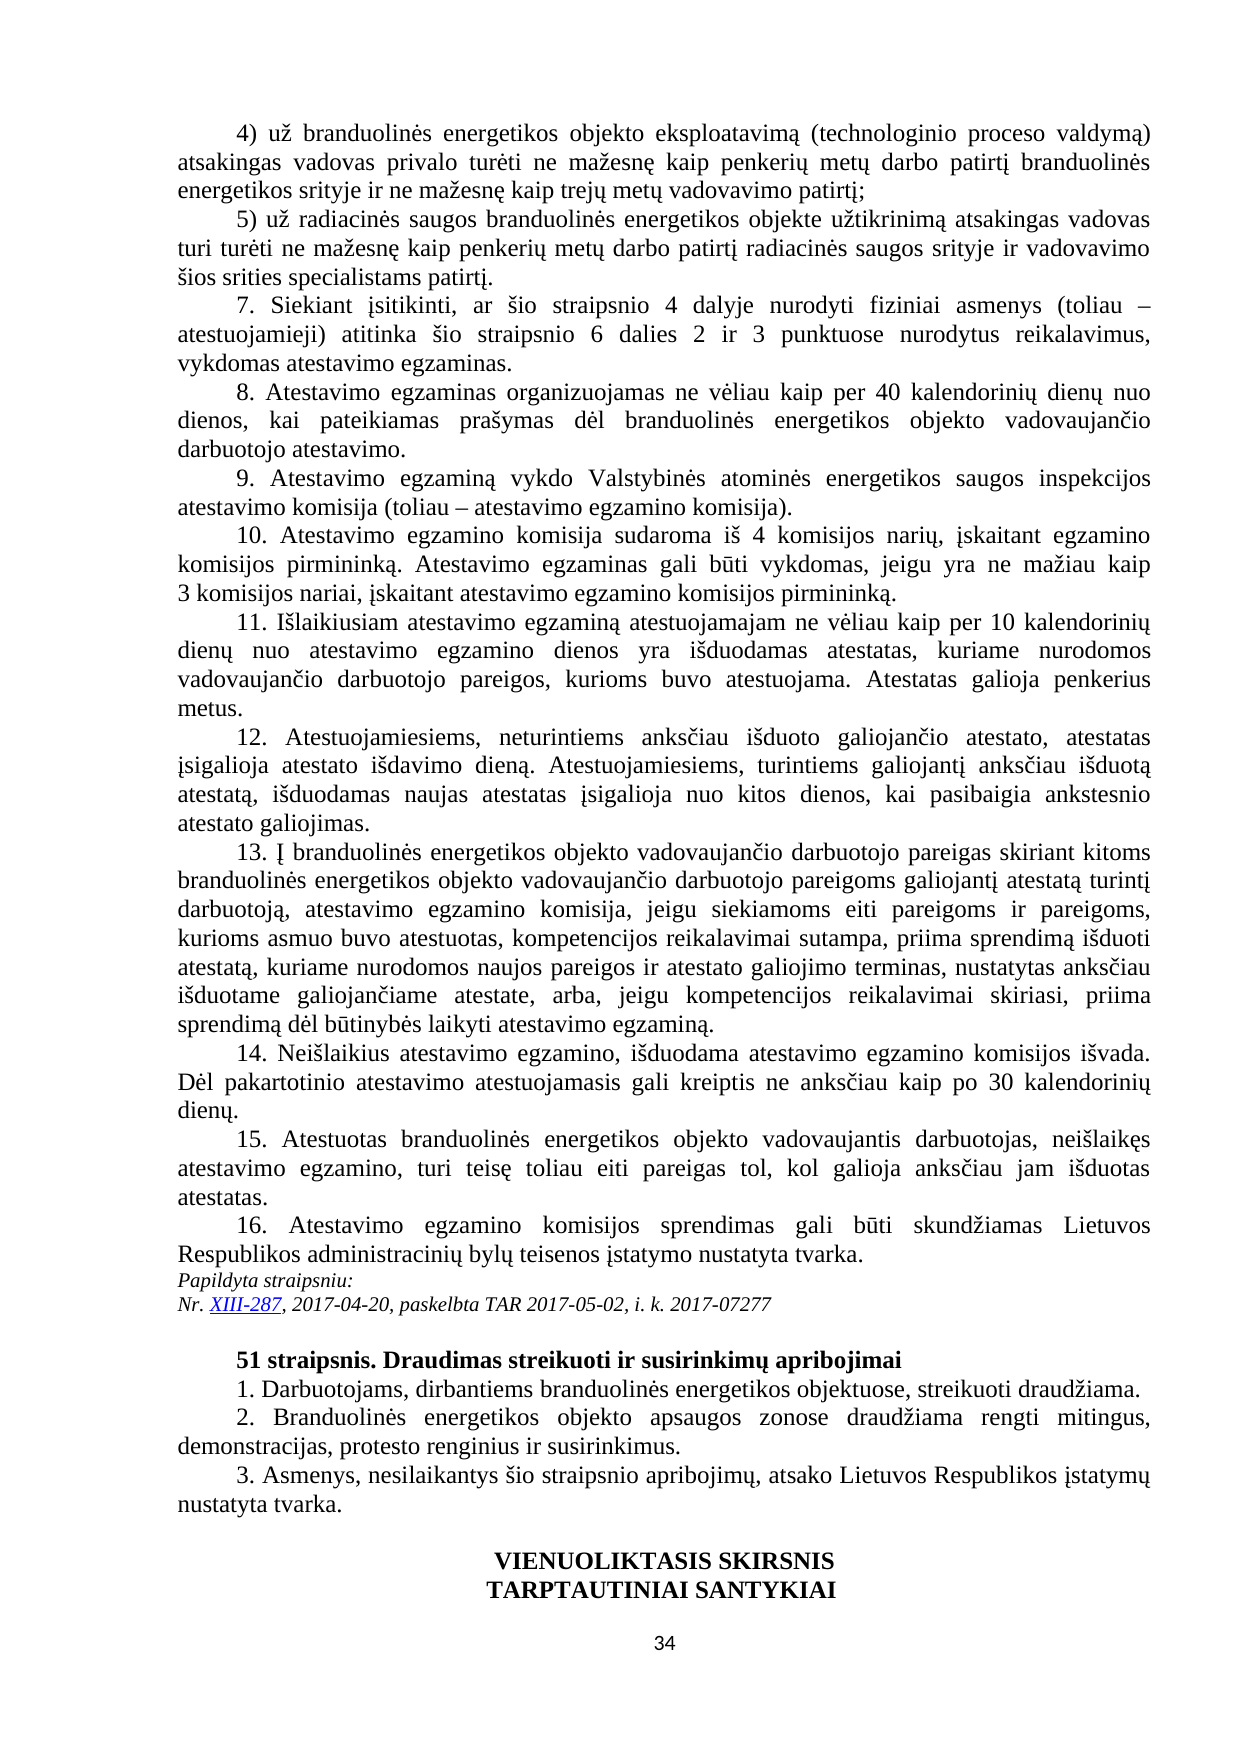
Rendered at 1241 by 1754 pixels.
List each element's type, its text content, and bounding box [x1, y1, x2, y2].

text 10. Atestavimo egzamino komisija sudaroma iš 4 komisijos narių, įskaitant egzamino komisijos pirmininką. Atestavimo egzaminas gali būti vykdomas, jeigu yra ne mažiau kaip 3 komisijos nariai, įskaitant atestavimo egzamino komisijos pirmininką. [177, 521, 1152, 607]
text 16. Atestavimo egzamino komisijos sprendimas gali būti skundžiamas Lietuvos Respublikos administracinių bylų teisenos įstatymo nustatyta tvarka. [177, 1211, 1152, 1268]
text 11. Išlaikiusiam atestavimo egzaminą atestuojamajam ne vėliau kaip per 10 kalendorinių dienų nuo atestavimo egzamino dienos yra išduodamas atestatas, kuriame nurodomos vadovaujančio darbuotojo pareigos, kurioms buvo atestuojama. Atestatas galioja penkerius metus. [177, 607, 1152, 722]
text 1. Darbuotojams, dirbantiems branduolinės energetikos objektuose, streikuoti draudžiama. [177, 1374, 1152, 1402]
text TARPTAUTINIAI SANTYKIAI [177, 1575, 1152, 1604]
text Papildyta straipsniu: [177, 1268, 1152, 1292]
text 15. Atestuotas branduolinės energetikos objekto vadovaujantis darbuotojas, neišlaikęs atestavimo egzamino, turi teisę toliau eiti pareigas tol, kol galioja anksčiau jam išduotas atestatas. [177, 1124, 1152, 1211]
text 12. Atestuojamiesiems, neturintiems anksčiau išduoto galiojančio atestato, atestatas įsigalioja atestato išdavimo dieną. Atestuojamiesiems, turintiems galiojantį anksčiau išduotą atestatą, išduodamas naujas atestatas įsigalioja nuo kitos dienos, kai pasibaigia ankstesnio atestato galiojimas. [177, 722, 1152, 837]
text 7. Siekiant įsitikinti, ar šio straipsnio 4 dalyje nurodyti fiziniai asmenys (toliau – atestuojamieji) atitinka šio straipsnio 6 dalies 2 ir 3 punktuose nurodytus reikalavimus, vykdomas atestavimo egzaminas. [177, 291, 1152, 377]
text 3. Asmenys, nesilaikantys šio straipsnio apribojimų, atsako Lietuvos Respublikos įstatymų nustatyta tvarka. [177, 1460, 1152, 1517]
text 4) už branduolinės energetikos objekto eksploatavimą (technologinio proceso valdymą) atsakingas vadovas privalo turėti ne mažesnę kaip penkerių metų darbo patirtį branduolinės energetikos srityje ir ne mažesnę kaip trejų metų vadovavimo patirtį; [177, 118, 1152, 204]
text 8. Atestavimo egzaminas organizuojamas ne vėliau kaip per 40 kalendorinių dienų nuo dienos, kai pateikiamas prašymas dėl branduolinės energetikos objekto vadovaujančio darbuotojo atestavimo. [177, 377, 1152, 463]
text Nr. XIII-287, 2017-04-20, paskelbta TAR 2017-05-02, i. k. 2017-07277 [177, 1292, 1152, 1316]
text 51 straipsnis. Draudimas streikuoti ir susirinkimų apribojimai [177, 1345, 1152, 1374]
text 14. Neišlaikius atestavimo egzamino, išduodama atestavimo egzamino komisijos išvada. Dėl pakartotinio atestavimo atestuojamasis gali kreiptis ne anksčiau kaip po 30 kalendorinių dienų. [177, 1038, 1152, 1124]
text 5) už radiacinės saugos branduolinės energetikos objekte užtikrinimą atsakingas vadovas turi turėti ne mažesnę kaip penkerių metų darbo patirtį radiacinės saugos srityje ir vadovavimo šios srities specialistams patirtį. [177, 204, 1152, 291]
text VIENUOLIKTASIS SKIRSNIS [177, 1546, 1152, 1575]
text 9. Atestavimo egzaminą vykdo Valstybinės atominės energetikos saugos inspekcijos atestavimo komisija (toliau – atestavimo egzamino komisija). [177, 463, 1152, 521]
text 2. Branduolinės energetikos objekto apsaugos zonose draudžiama rengti mitingus, demonstracijas, protesto renginius ir susirinkimus. [177, 1402, 1152, 1460]
text 13. Į branduolinės energetikos objekto vadovaujančio darbuotojo pareigas skiriant kitoms branduolinės energetikos objekto vadovaujančio darbuotojo pareigoms galiojantį atestatą turintį darbuotoją, atestavimo egzamino komisija, jeigu siekiamoms eiti pareigoms ir pareigoms, kurioms asmuo buvo atestuotas, kompetencijos reikalavimai sutampa, priima sprendimą išduoti atestatą, kuriame nurodomos naujos pareigos ir atestato galiojimo terminas, nustatytas anksčiau išduotame galiojančiame atestate, arba, jeigu kompetencijos reikalavimai skiriasi, priima sprendimą dėl būtinybės laikyti atestavimo egzaminą. [177, 837, 1152, 1038]
